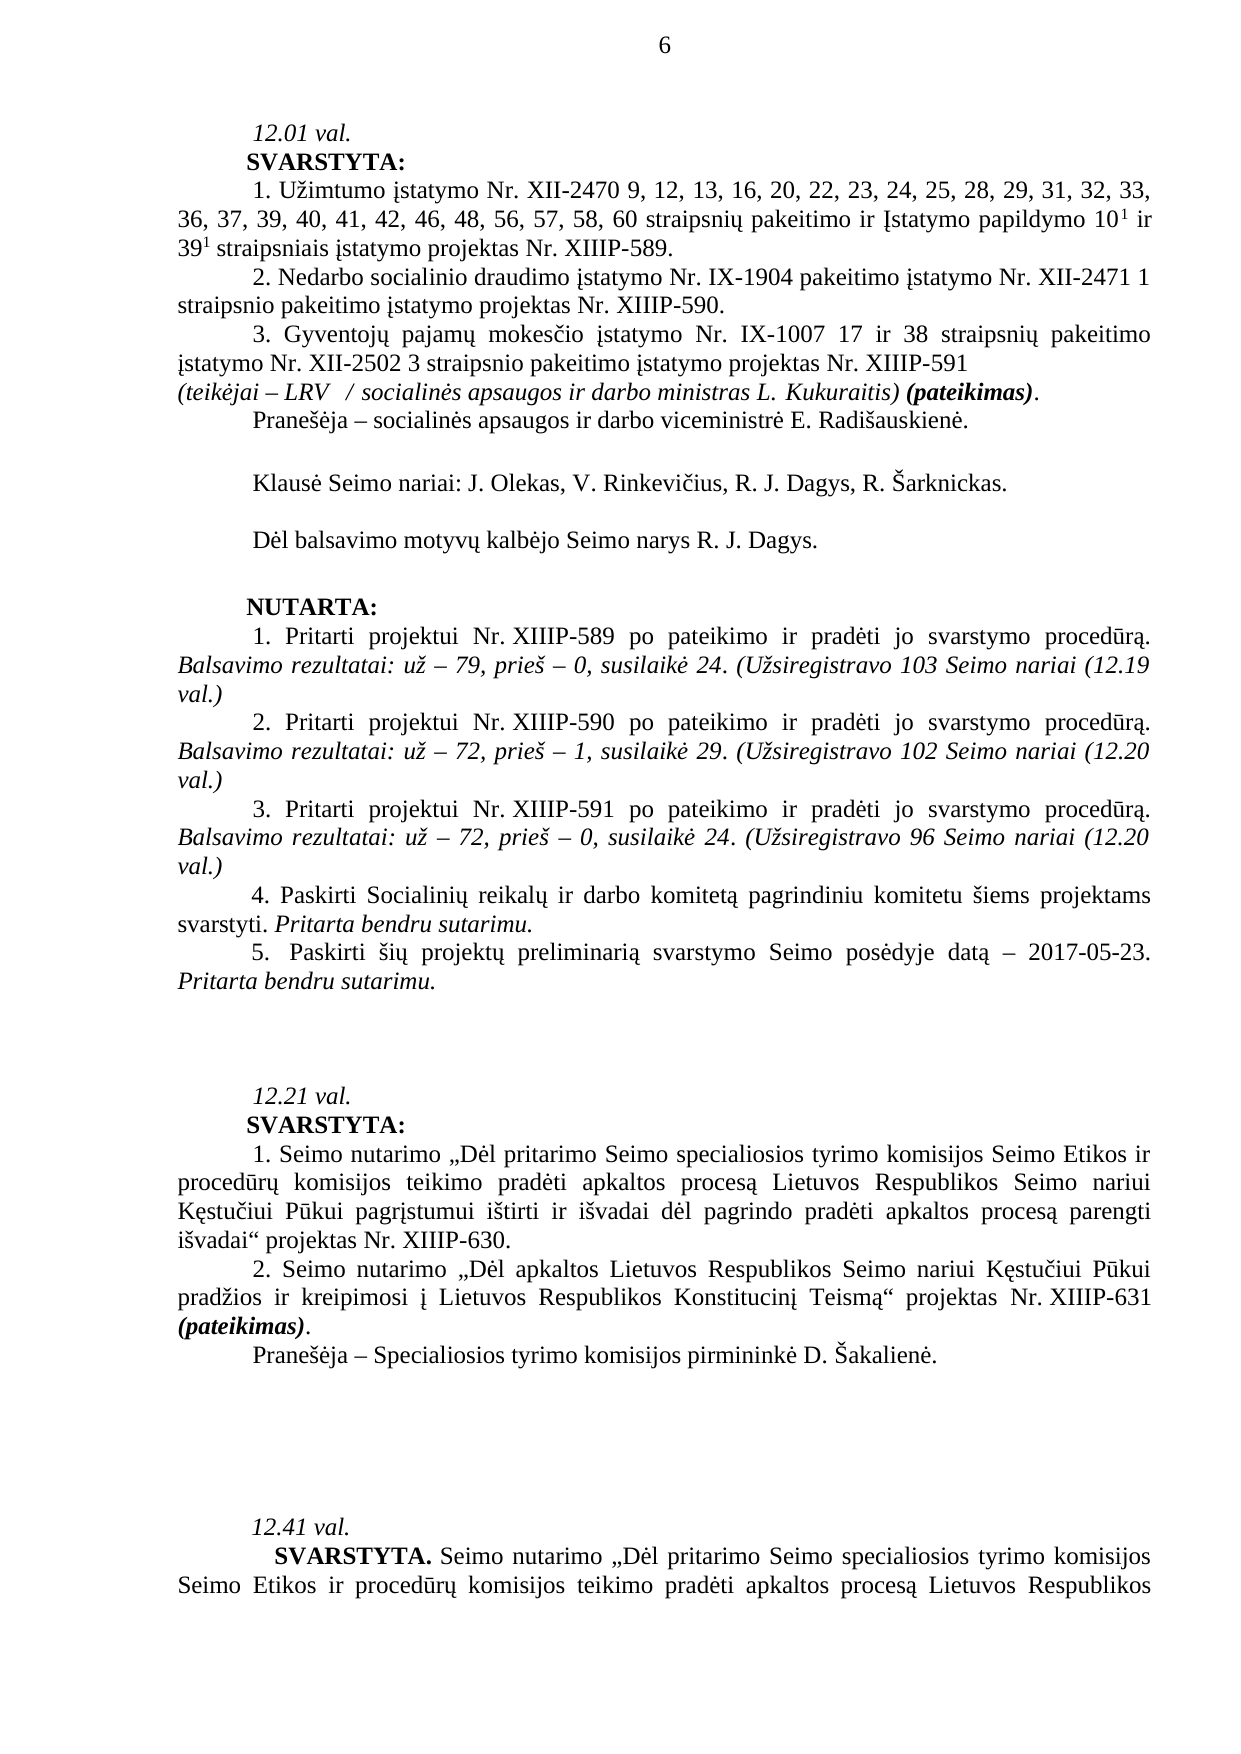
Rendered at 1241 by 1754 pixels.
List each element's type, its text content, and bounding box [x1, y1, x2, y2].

text 5. Paskirti šių projektų preliminarią svarstymo Seimo posėdyje datą – 2017-05-23. Pritarta bendru sutarimu. [177, 937, 1152, 995]
text SVARSTYTA: [177, 147, 1152, 176]
text SVARSTYTA. Seimo nutarimo „Dėl pritarimo Seimo specialiosios tyrimo komisijos Seimo Etikos ir procedūrų komisijos teikimo pradėti apkaltos procesą Lietuvos Respublikos [177, 1541, 1152, 1599]
text 2. Pritarti projektui Nr. XIIIP-590 po pateikimo ir pradėti jo svarstymo procedūrą. Balsavimo rezultatai: už – 72, prieš – 1, susilaikė 29. (Užsiregistravo 102 Seimo nariai (12.20 val.) [177, 707, 1152, 794]
text 1. Seimo nutarimo „Dėl pritarimo Seimo specialiosios tyrimo komisijos Seimo Etikos ir procedūrų komisijos teikimo pradėti apkaltos procesą Lietuvos Respublikos Seimo nariui Kęstučiui Pūkui pagrįstumui ištirti ir išvadai dėl pagrindo pradėti apkaltos procesą parengti išvadai“ projektas Nr. XIIIP-630. [177, 1139, 1152, 1254]
text NUTARTA: [177, 592, 1152, 621]
text 12.41 val. [177, 1512, 1152, 1541]
text Pranešėja – Specialiosios tyrimo komisijos pirmininkė D. Šakalienė. [177, 1340, 1152, 1369]
text 12.21 val. [177, 1081, 1152, 1110]
text 1. Užimtumo įstatymo Nr. XII-2470 9, 12, 13, 16, 20, 22, 23, 24, 25, 28, 29, 31, 32, 33, 36, 37, 39, 40, 41, 42, 46, 48, 56, 57, 58, 60 straipsnių pakeitimo ir Įstatymo papildymo 101 ir 391 straipsniais įstatymo projektas Nr. XIIIP-589. [177, 176, 1152, 262]
text 4. Paskirti Socialinių reikalų ir darbo komitetą pagrindiniu komitetu šiems projektams svarstyti. Pritarta bendru sutarimu. [177, 880, 1152, 937]
text Pranešėja – socialinės apsaugos ir darbo viceministrė E. Radišauskienė. [177, 406, 1152, 434]
text 3. Pritarti projektui Nr. XIIIP-591 po pateikimo ir pradėti jo svarstymo procedūrą. Balsavimo rezultatai: už – 72, prieš – 0, susilaikė 24. (Užsiregistravo 96 Seimo nariai (12.20 val.) [177, 794, 1152, 880]
text SVARSTYTA: [177, 1110, 1152, 1139]
text 2. Seimo nutarimo „Dėl apkaltos Lietuvos Respublikos Seimo nariui Kęstučiui Pūkui pradžios ir kreipimosi į Lietuvos Respublikos Konstitucinį Teismą“ projektas Nr. XIIIP-631 (pateikimas). [177, 1254, 1152, 1340]
text 3. Gyventojų pajamų mokesčio įstatymo Nr. IX-1007 17 ir 38 straipsnių pakeitimo įstatymo Nr. XII-2502 3 straipsnio pakeitimo įstatymo projektas Nr. XIIIP-591 [177, 319, 1152, 377]
text 12.01 val. [177, 118, 1152, 147]
text 1. Pritarti projektui Nr. XIIIP-589 po pateikimo ir pradėti jo svarstymo procedūrą. Balsavimo rezultatai: už – 79, prieš – 0, susilaikė 24. (Užsiregistravo 103 Seimo nariai (12.19 val.) [177, 621, 1152, 707]
text (teikėjai – LRV / socialinės apsaugos ir darbo ministras L. Kukuraitis) (pateikimas). [177, 377, 1152, 406]
text 2. Nedarbo socialinio draudimo įstatymo Nr. IX-1904 pakeitimo įstatymo Nr. XII-2471 1 straipsnio pakeitimo įstatymo projektas Nr. XIIIP-590. [177, 262, 1152, 319]
text Klausė Seimo nariai: J. Olekas, V. Rinkevičius, R. J. Dagys, R. Šarknickas. [177, 468, 1152, 497]
text Dėl balsavimo motyvų kalbėjo Seimo narys R. J. Dagys. [177, 525, 1152, 554]
